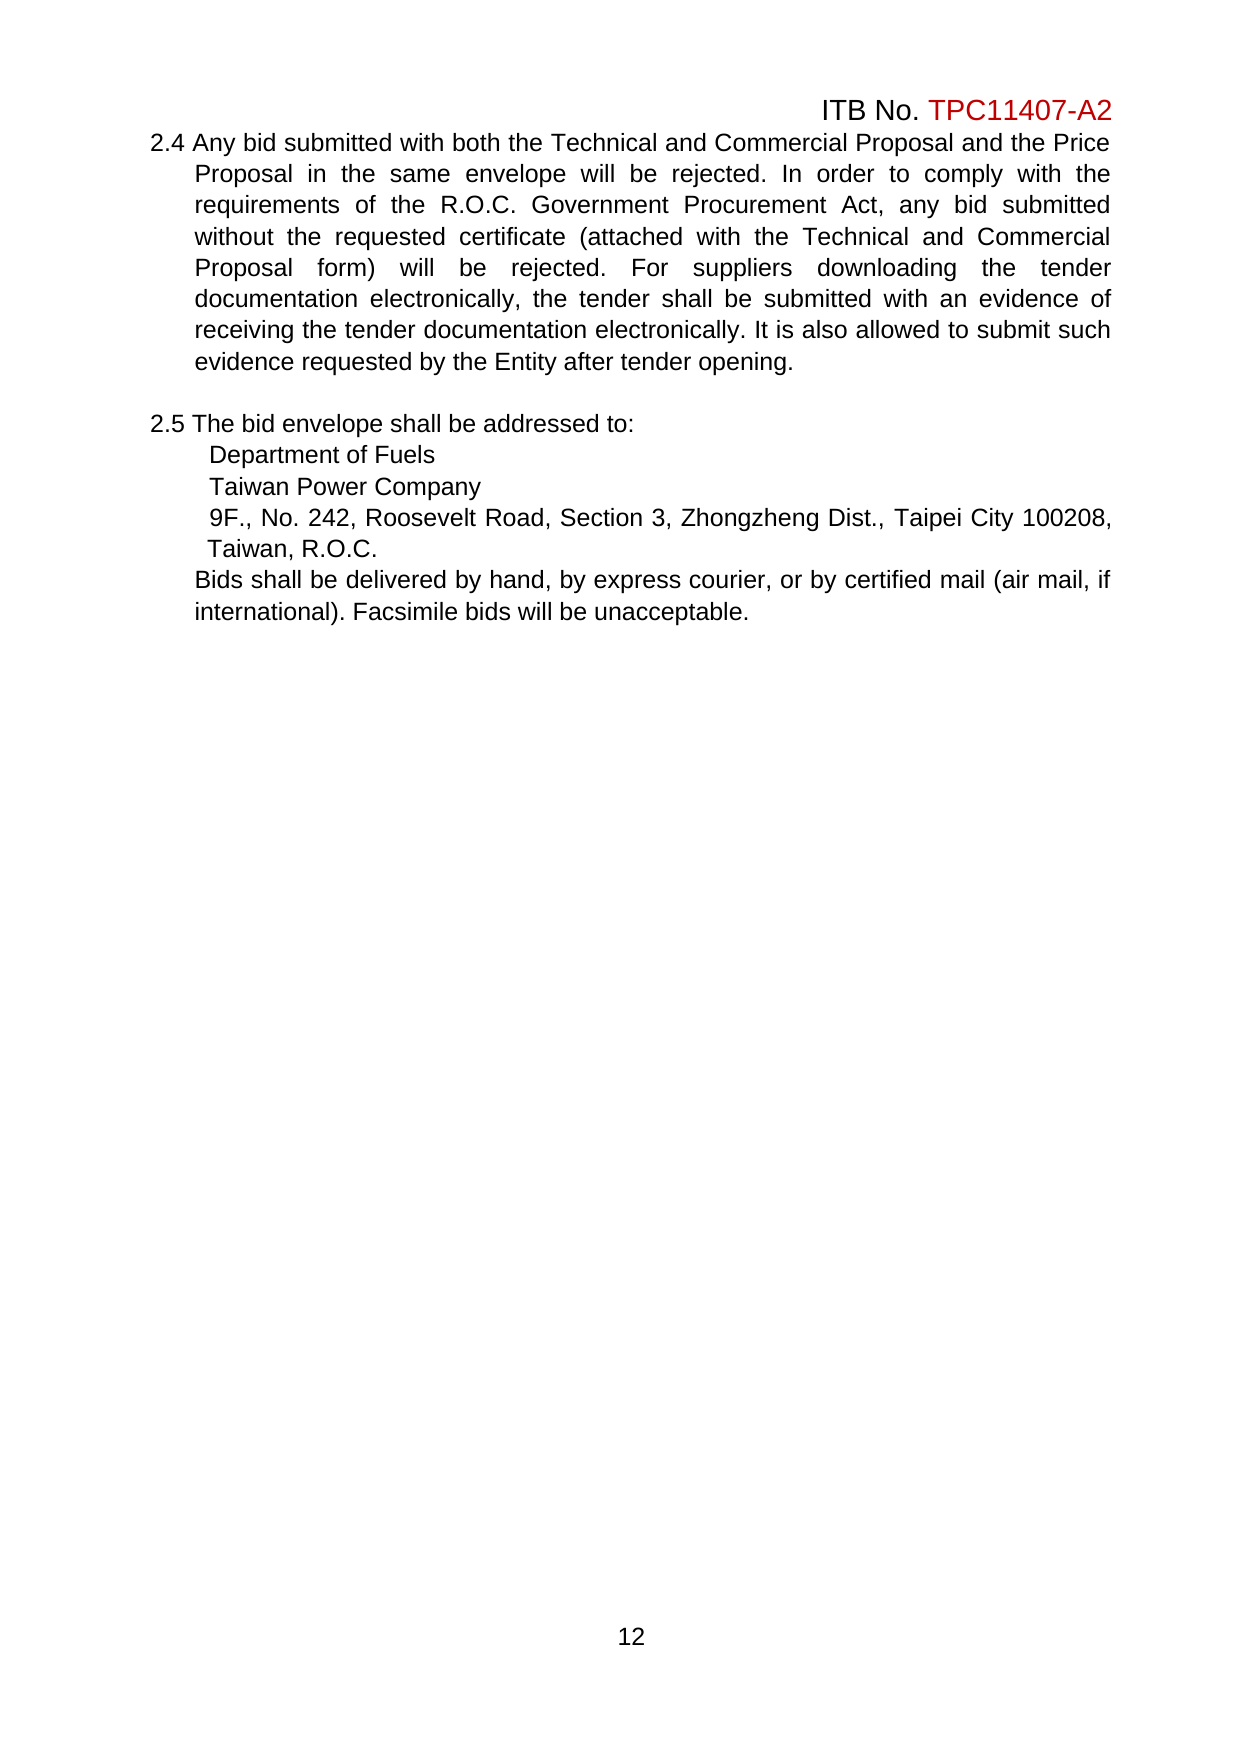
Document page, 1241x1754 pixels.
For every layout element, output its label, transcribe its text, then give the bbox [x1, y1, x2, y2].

text Bids shall be delivered by hand, by express courier, or by certified mail (air mail, if international). Facsimile bids will be unacceptable. [194, 564, 1113, 626]
text Taiwan Power Company [150, 470, 1113, 501]
text 2.4 Any bid submitted with both the Technical and Commercial Proposal and the Price Proposal in the same envelope will be rejected. In order to comply with the requirements of the R.O.C. Government Procurement Act, any bid submitted without the requested certificate (attached with the Technical and Commercial Proposal form) will be rejected. For suppliers downloading the tender documentation electronically, the tender shall be submitted with an evidence of receiving the tender documentation electronically. It is also allowed to submit such evidence requested by the Entity after tender opening. [150, 126, 1113, 376]
text 2.5 The bid envelope shall be addressed to: [150, 407, 1113, 439]
text 9F., No. 242, Roosevelt Road, Section 3, Zhongzheng Dist., Taipei City 100208, Taiwan, R.O.C. [207, 501, 1113, 564]
text Department of Fuels [150, 439, 1113, 470]
